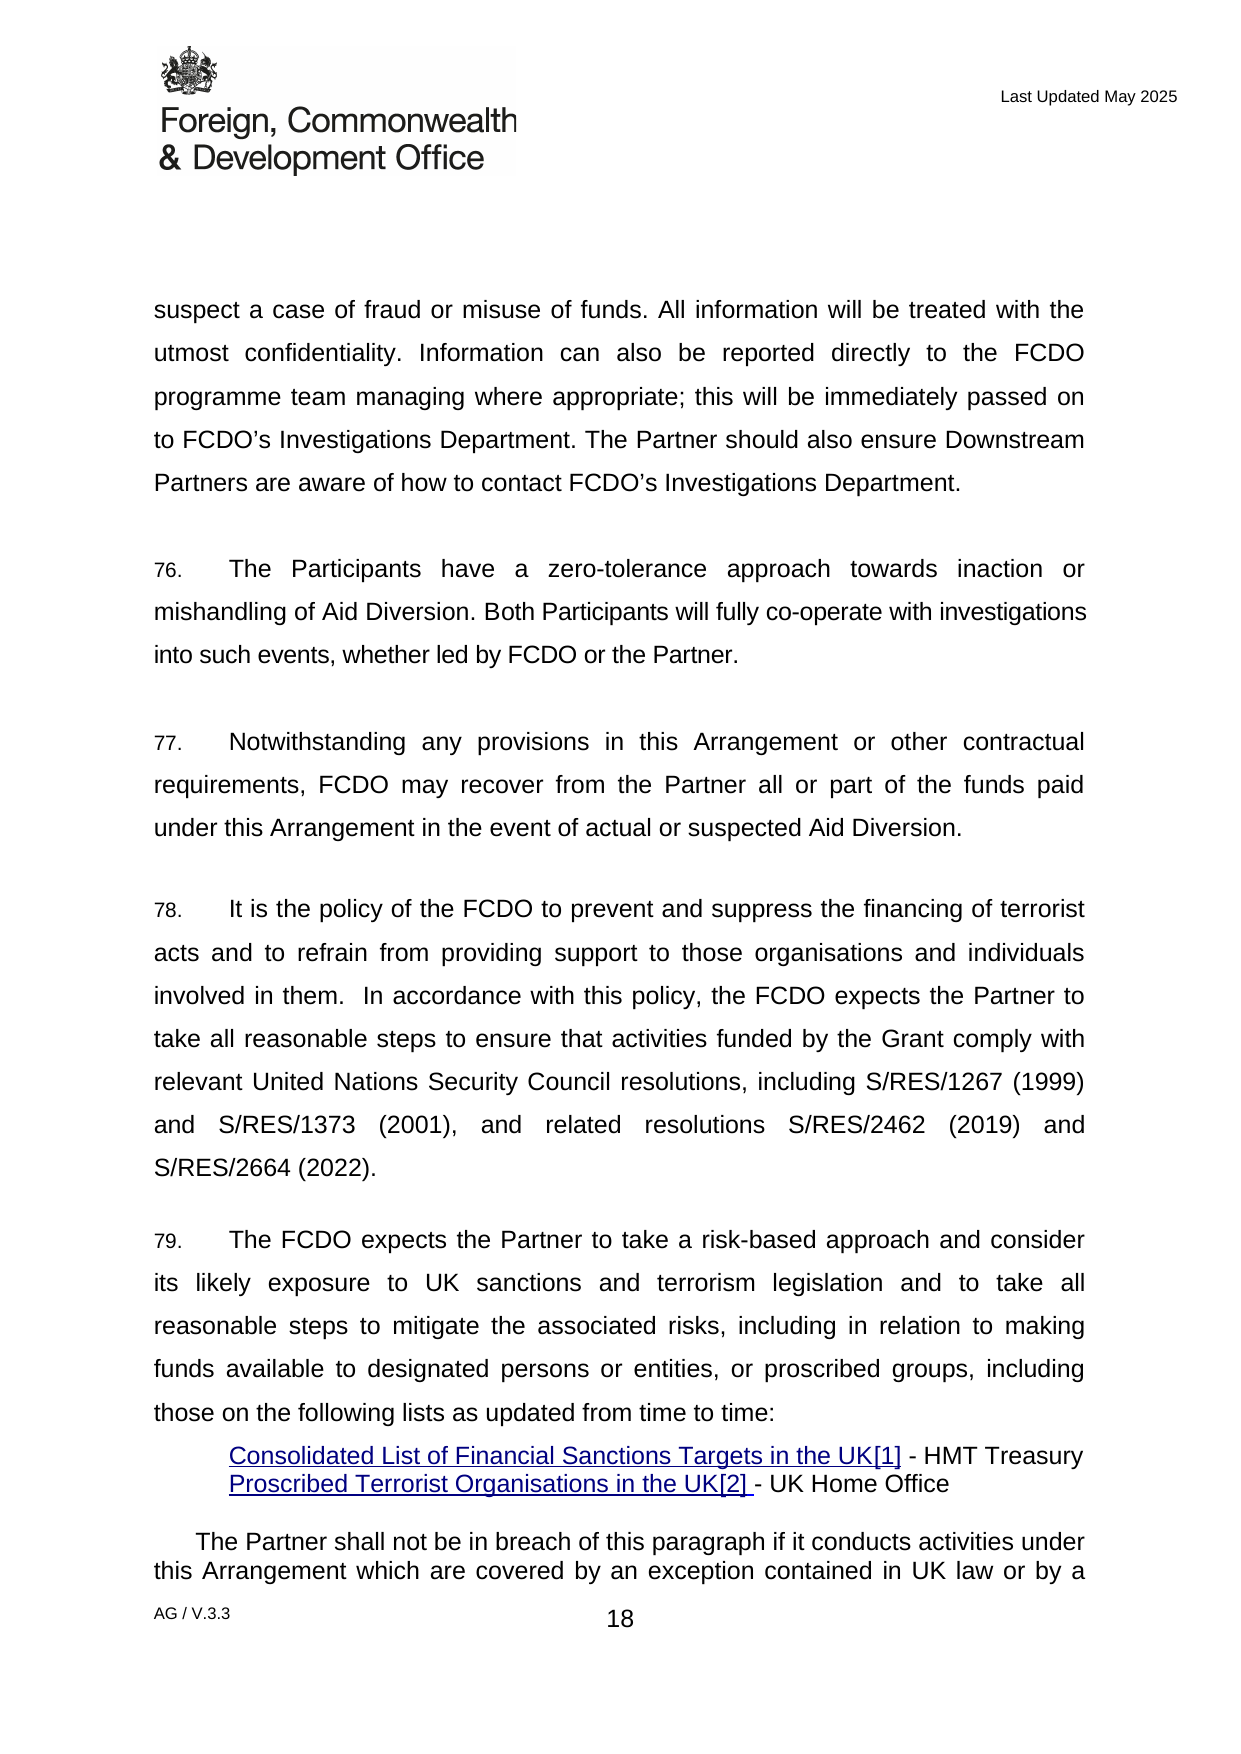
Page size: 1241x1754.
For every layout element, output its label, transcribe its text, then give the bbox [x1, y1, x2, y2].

list The FCDO expects the Partner to take a risk-based approach and consider its likely exposure to UK sanctions and terrorism legislation and to take all reasonable steps to mitigate the associated risks, including in relation to making funds available to designated persons or entities, or proscribed groups, including those on the following lists as updated from time to time: [153, 1225, 1087, 1426]
text The Partner shall not be in breach of this paragraph if it conducts activities under this Arrangement which are covered by an exception contained in UK law or by a [153, 1527, 1087, 1584]
list Proscribed Terrorist Organisations in the UK[2] - UK Home Office [228, 1469, 1087, 1498]
list It is the policy of the FCDO to prevent and suppress the financing of terrorist acts and to refrain from providing support to those organisations and individuals involved in them. In accordance with this policy, the FCDO expects the Partner to take all reasonable steps to ensure that activities funded by the Grant comply with relevant United Nations Security Council resolutions, including S/RES/1267 (1999) and S/RES/1373 (2001), and related resolutions S/RES/2462 (2019) and S/RES/2664 (2022). [153, 894, 1087, 1182]
list Consolidated List of Financial Sanctions Targets in the UK[1] - HMT Treasury [228, 1441, 1087, 1469]
list Notwithstanding any provisions in this Arrangement or other contractual requirements, FCDO may recover from the Partner all or part of the funds paid under this Arrangement in the event of actual or suspected Aid Diversion. [153, 727, 1087, 842]
list suspect a case of fraud or misuse of funds. All information will be treated with the utmost confidentiality. Information can also be reported directly to the FCDO programme team managing where appropriate; this will be immediately passed on to FCDO’s Investigations Department. The Partner should also ensure Downstream Partners are aware of how to contact FCDO’s Investigations Department. [153, 295, 1087, 497]
list The Participants have a zero-tolerance approach towards inaction or mishandling of Aid Diversion. Both Participants will fully co-operate with investigations into such events, whether led by FCDO or the Partner. [153, 554, 1087, 669]
